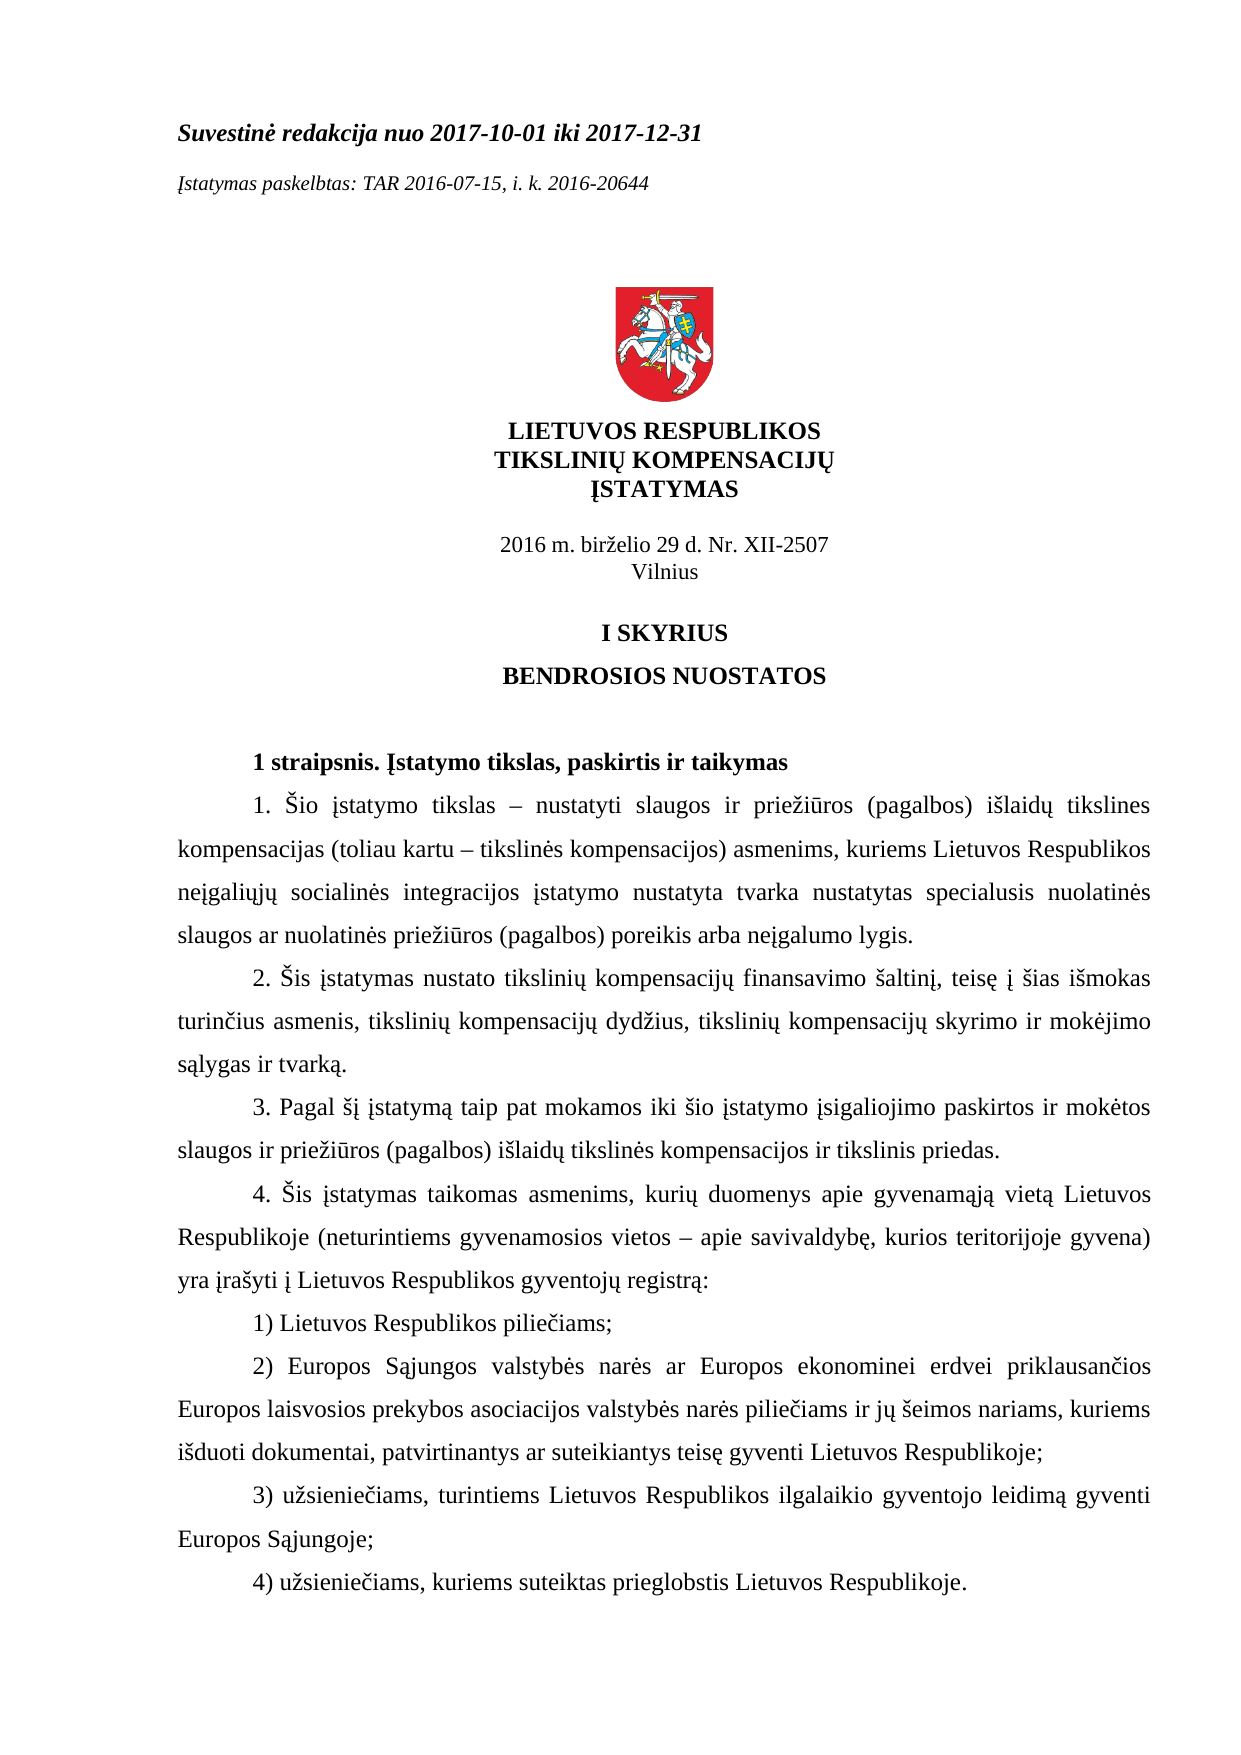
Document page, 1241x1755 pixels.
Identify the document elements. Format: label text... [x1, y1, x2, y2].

text 4. Šis įstatymas taikomas asmenims, kurių duomenys apie gyvenamąją vietą Lietuvos Respublikoje (neturintiems gyvenamosios vietos – apie savivaldybę, kurios teritorijoje gyvena) yra įrašyti į Lietuvos Respublikos gyventojų registrą: [177, 1179, 1152, 1294]
text 2016 m. birželio 29 d. Nr. XII-2507 [177, 531, 1152, 558]
text 3) užsieniečiams, turintiems Lietuvos Respublikos ilgalaikio gyventojo leidimą gyventi Europos Sąjungoje; [177, 1481, 1152, 1552]
text 2) Europos Sąjungos valstybės narės ar Europos ekonominei erdvei priklausančios Europos laisvosios prekybos asociacijos valstybės narės piliečiams ir jų šeimos nariams, kuriems išduoti dokumentai, patvirtinantys ar suteikiantys teisę gyventi Lietuvos Respublikoje; [177, 1351, 1152, 1466]
text TIKSLINIŲ KOMPENSACIJŲ [177, 445, 1152, 474]
text 1 straipsnis. Įstatymo tikslas, paskirtis ir taikymas [177, 747, 1152, 776]
text Suvestinė redakcija nuo 2017-10-01 iki 2017-12-31 [177, 118, 1152, 147]
text I SKYRIUS [177, 618, 1152, 647]
text LIETUVOS RESPUBLIKOS [177, 416, 1152, 445]
text 3. Pagal šį įstatymą taip pat mokamos iki šio įstatymo įsigaliojimo paskirtos ir mokėtos slaugos ir priežiūros (pagalbos) išlaidų tikslinės kompensacijos ir tikslinis priedas. [177, 1092, 1152, 1164]
text Įstatymas paskelbtas: TAR 2016-07-15, i. k. 2016-20644 [177, 171, 1152, 195]
text ĮSTATYMAS [177, 474, 1152, 503]
text 2. Šis įstatymas nustato tikslinių kompensacijų finansavimo šaltinį, teisę į šias išmokas turinčius asmenis, tikslinių kompensacijų dydžius, tikslinių kompensacijų skyrimo ir mokėjimo sąlygas ir tvarką. [177, 963, 1152, 1078]
text Vilnius [177, 558, 1152, 584]
text BENDROSIOS NUOSTATOS [177, 661, 1152, 690]
text 1) Lietuvos Respublikos piliečiams; [177, 1308, 1152, 1337]
text 4) užsieniečiams, kuriems suteiktas prieglobstis Lietuvos Respublikoje. [177, 1567, 1152, 1596]
text 1. Šio įstatymo tikslas – nustatyti slaugos ir priežiūros (pagalbos) išlaidų tikslines kompensacijas (toliau kartu – tikslinės kompensacijos) asmenims, kuriems Lietuvos Respublikos neįgaliųjų socialinės integracijos įstatymo nustatyta tvarka nustatytas specialusis nuolatinės slaugos ar nuolatinės priežiūros (pagalbos) poreikis arba neįgalumo lygis. [177, 791, 1152, 949]
